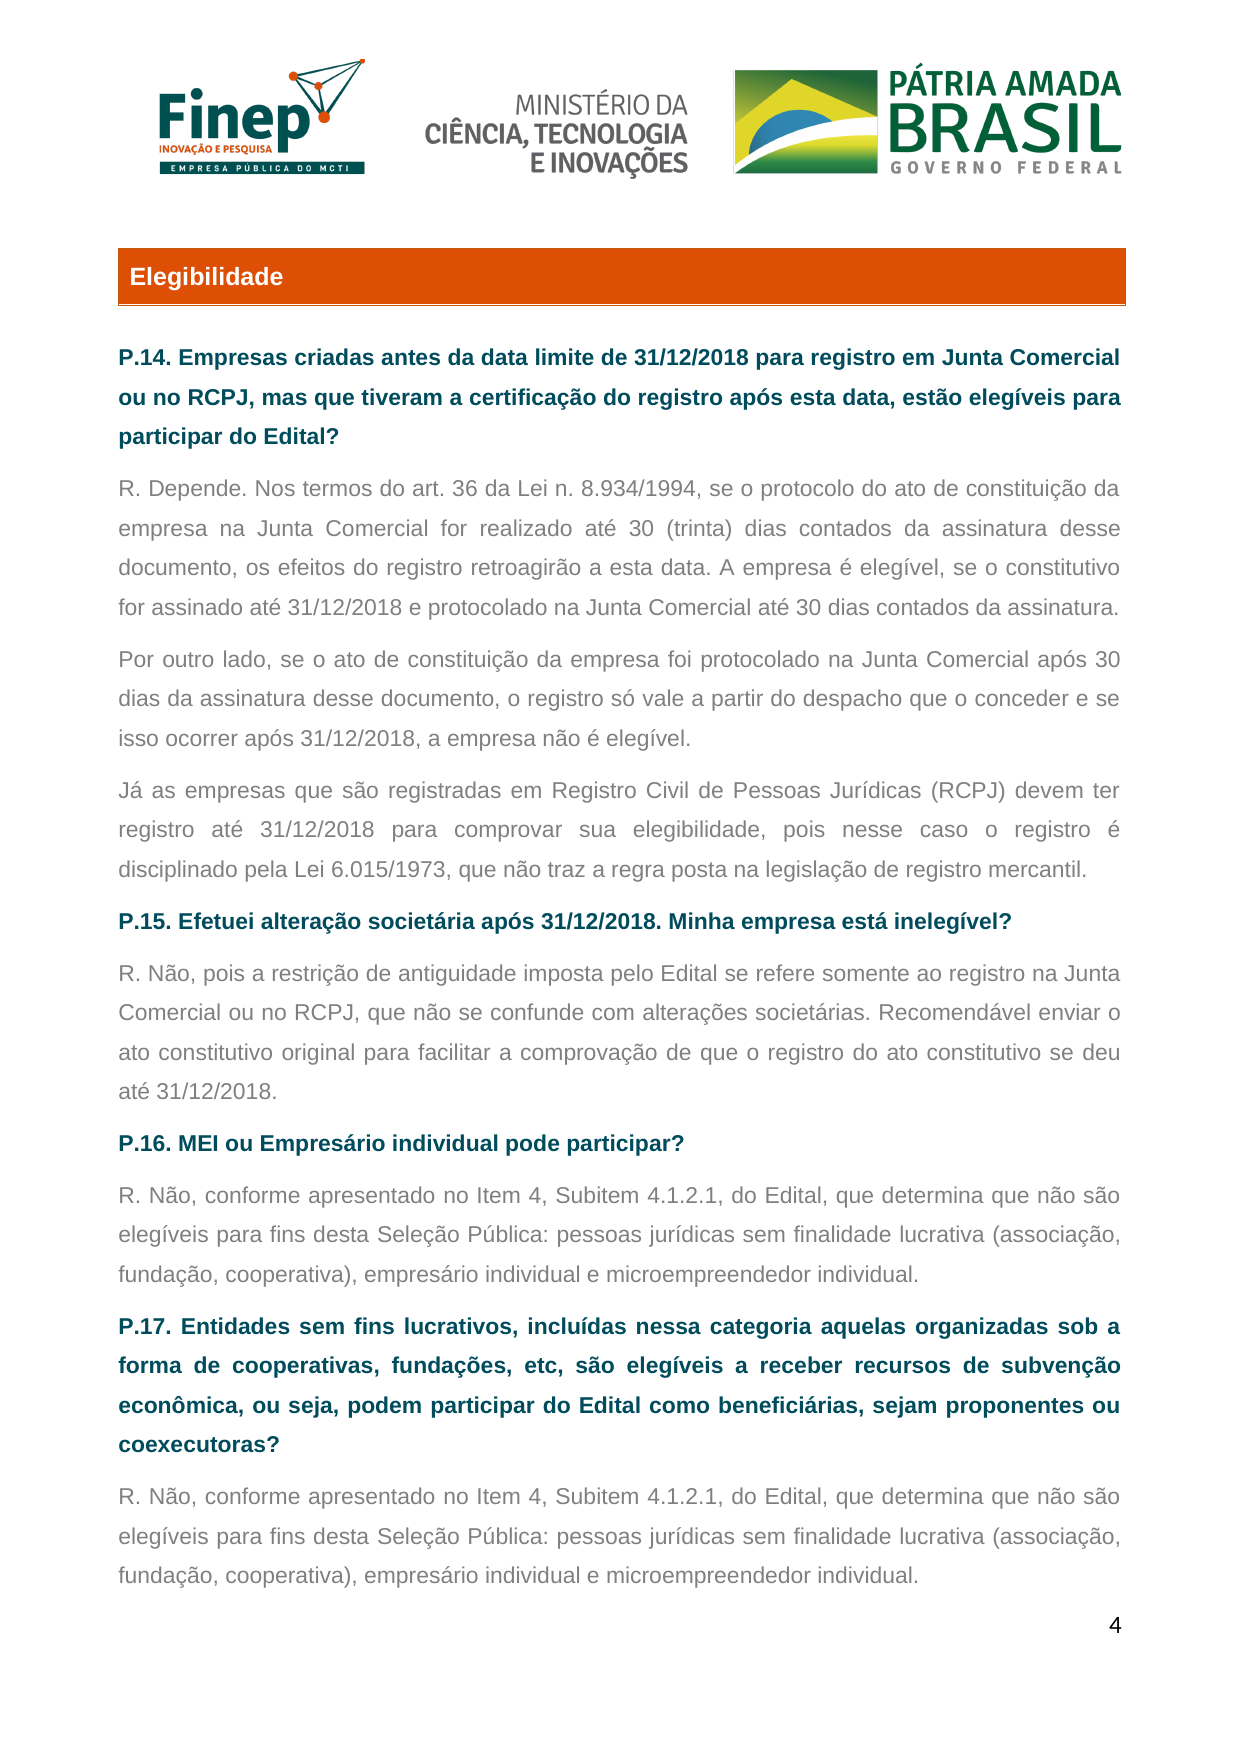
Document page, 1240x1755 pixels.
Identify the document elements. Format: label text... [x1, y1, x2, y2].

text R. Não, conforme apresentado no Item 4, Subitem 4.1.2.1, do Edital, que determina que não são elegíveis para fins desta Seleção Pública: pessoas jurídicas sem finalidade lucrativa (associação, fundação, cooperativa), empresário individual e microempreendedor individual. [118, 1182, 1121, 1287]
table_header Elegibilidade [119, 249, 1125, 304]
text R. Não, conforme apresentado no Item 4, Subitem 4.1.2.1, do Edital, que determina que não são elegíveis para fins desta Seleção Pública: pessoas jurídicas sem finalidade lucrativa (associação, fundação, cooperativa), empresário individual e microempreendedor individual. [118, 1483, 1121, 1589]
text Já as empresas que são registradas em Registro Civil de Pessoas Jurídicas (RCPJ) devem ter registro até 31/12/2018 para comprovar sua elegibilidade, pois nesse caso o registro é disciplinado pela Lei 6.015/1973, que não traz a regra posta na legislação de registro mercantil. [118, 777, 1121, 882]
text P.15. Efetuei alteração societária após 31/12/2018. Minha empresa está inelegível? [118, 908, 1121, 934]
text P.14. Empresas criadas antes da data limite de 31/12/2018 para registro em Junta Comercial ou no RCPJ, mas que tiveram a certificação do registro após esta data, estão elegíveis para participar do Edital? [118, 344, 1121, 450]
text Por outro lado, se o ato de constituição da empresa foi protocolado na Junta Comercial após 30 dias da assinatura desse documento, o registro só vale a partir do despacho que o conceder e se isso ocorrer após 31/12/2018, a empresa não é elegível. [118, 646, 1121, 751]
text R. Depende. Nos termos do art. 36 da Lei n. 8.934/1994, se o protocolo do ato de constituição da empresa na Junta Comercial for realizado até 30 (trinta) dias contados da assinatura desse documento, os efeitos do registro retroagirão a esta data. A empresa é elegível, se o constitutivo for assinado até 31/12/2018 e protocolado na Junta Comercial até 30 dias contados da assinatura. [118, 475, 1121, 620]
text P.17. Entidades sem fins lucrativos, incluídas nessa categoria aquelas organizadas sob a forma de cooperativas, fundações, etc, são elegíveis a receber recursos de subvenção econômica, ou seja, podem participar do Edital como beneficiárias, sejam proponentes ou coexecutoras? [118, 1313, 1121, 1458]
text P.16. MEI ou Empresário individual pode participar? [118, 1130, 1121, 1156]
text R. Não, pois a restrição de antiguidade imposta pelo Edital se refere somente ao registro na Junta Comercial ou no RCPJ, que não se confunde com alterações societárias. Recomendável enviar o ato constitutivo original para facilitar a comprovação de que o registro do ato constitutivo se deu até 31/12/2018. [118, 959, 1121, 1104]
